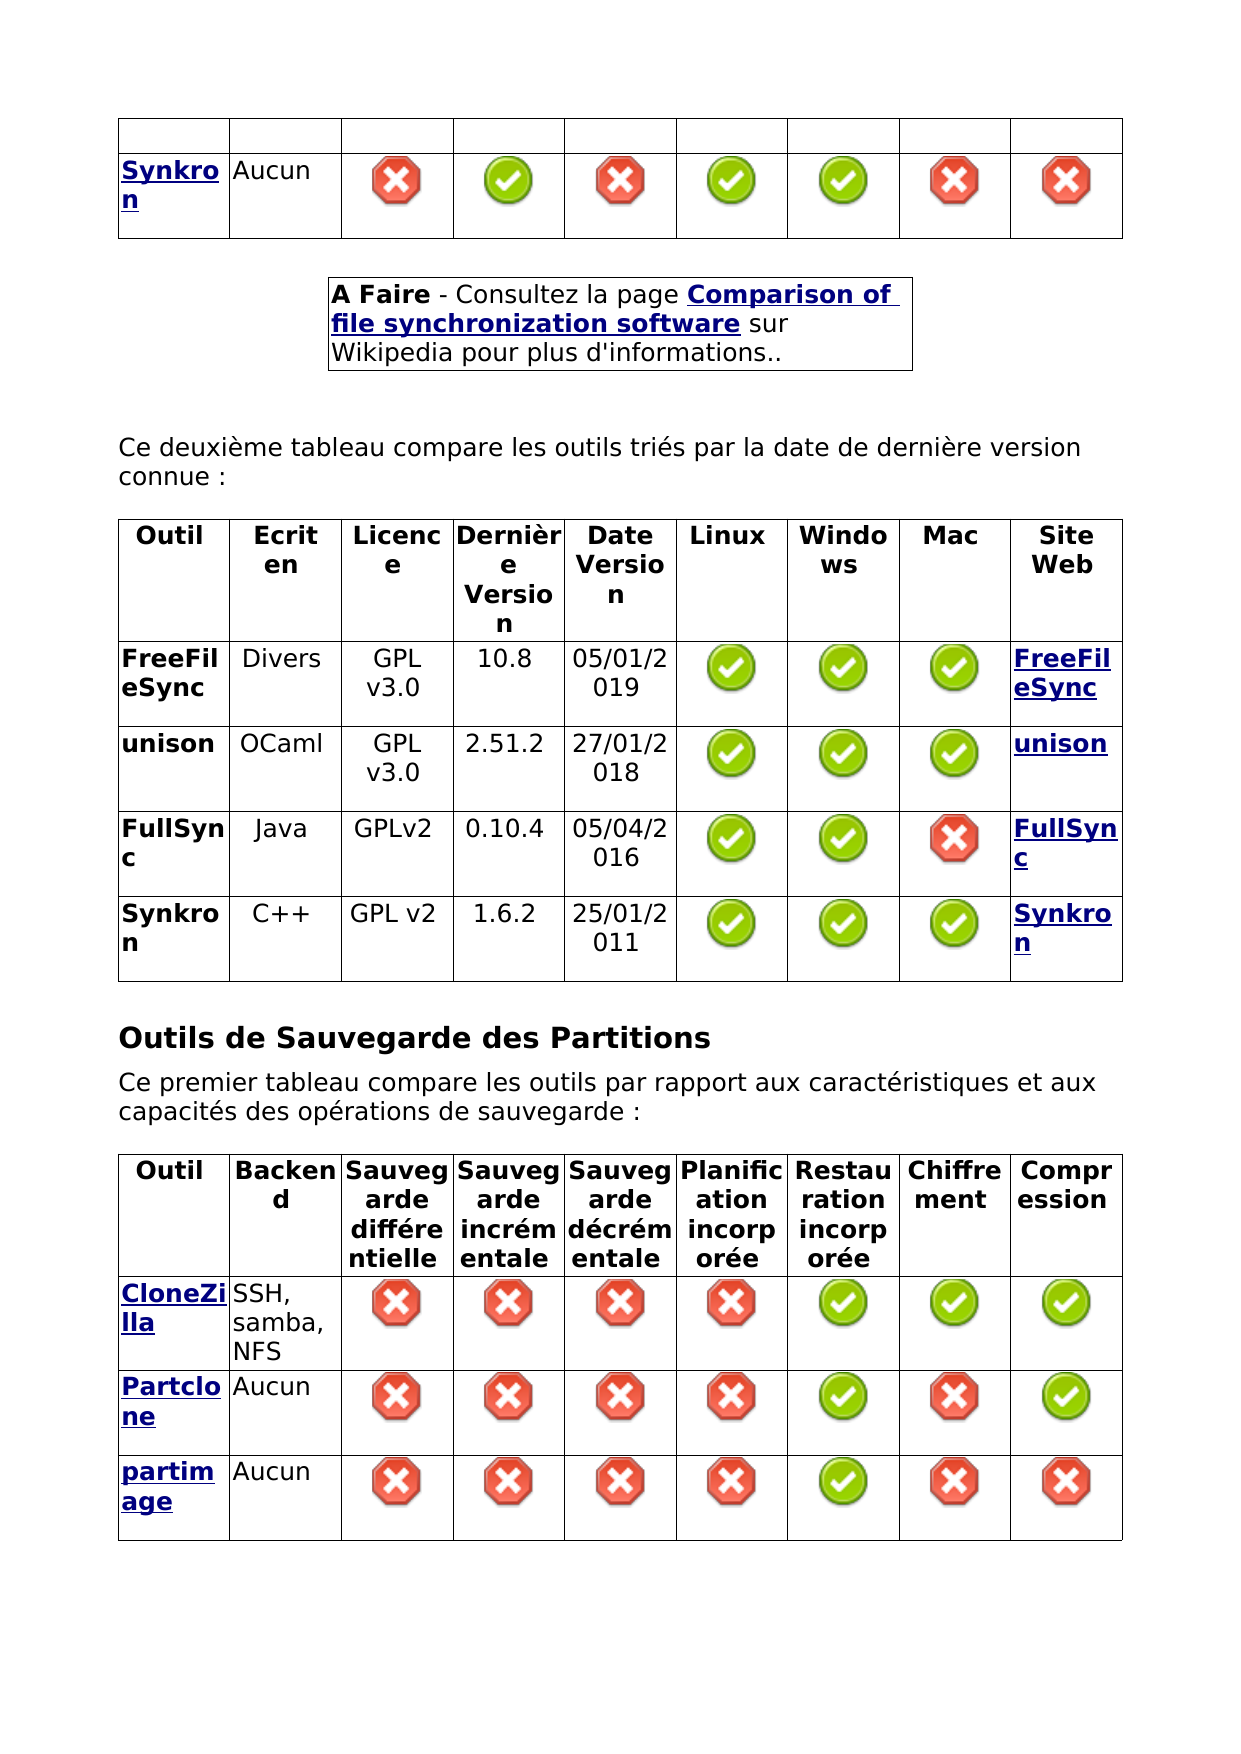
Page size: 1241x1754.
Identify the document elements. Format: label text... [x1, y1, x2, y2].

table_cell [900, 154, 1010, 238]
picture [706, 1372, 757, 1423]
picture [1041, 156, 1092, 207]
picture [929, 644, 980, 694]
table_cell CloneZilla [119, 1277, 229, 1369]
table_cell 0.10.4 [454, 812, 564, 896]
table_cell FreeFileSync [119, 642, 229, 726]
picture [595, 1457, 646, 1508]
picture [929, 899, 980, 950]
picture [706, 644, 757, 694]
table_cell [342, 154, 453, 238]
picture [929, 1372, 980, 1423]
table_header Chiffrement [900, 1155, 1010, 1276]
table_cell SSH, samba, NFS [230, 1277, 341, 1369]
table_cell 05/01/2019 [565, 642, 676, 726]
picture [818, 814, 868, 865]
table_cell [900, 1456, 1010, 1540]
table_header Outil [119, 1155, 229, 1276]
table_cell GPLv2 [342, 812, 453, 896]
picture [595, 1279, 646, 1329]
picture [706, 1457, 757, 1508]
table_cell Synkron [1011, 897, 1122, 981]
table_cell [900, 1371, 1010, 1454]
picture [1041, 1457, 1092, 1508]
table_cell FullSync [1011, 812, 1122, 896]
table_cell 1.6.2 [454, 897, 564, 981]
table_header Restauration incorporée [788, 1155, 899, 1276]
table_cell [454, 154, 564, 238]
table_cell Synkron [119, 897, 229, 981]
table_header Mac [900, 520, 1010, 641]
table_cell [1011, 1277, 1122, 1369]
table_header Planification incorporée [677, 1155, 787, 1276]
table_cell [1011, 1371, 1122, 1454]
table_cell [119, 119, 229, 153]
picture [483, 1457, 534, 1508]
table_cell [1011, 154, 1122, 238]
table_cell [677, 154, 787, 238]
table_cell [454, 119, 564, 153]
table_cell [677, 1371, 787, 1454]
picture [706, 729, 757, 780]
table_cell [900, 642, 1010, 726]
table_cell [677, 1456, 787, 1540]
table_cell [677, 119, 787, 153]
table_cell 10.8 [454, 642, 564, 726]
picture [1041, 1279, 1092, 1329]
table_cell unison [119, 727, 229, 811]
table_header Linux [677, 520, 787, 641]
table_cell OCaml [230, 727, 341, 811]
table_cell [677, 812, 787, 896]
picture [929, 814, 980, 865]
table_cell [565, 1277, 676, 1369]
table_header Windows [788, 520, 899, 641]
table_cell [900, 812, 1010, 896]
table_cell [677, 1277, 787, 1369]
table_cell Synkron [119, 154, 229, 238]
picture [706, 1279, 757, 1329]
picture [706, 899, 757, 950]
table_header Licence [342, 520, 453, 641]
table_cell GPL v2 [342, 897, 453, 981]
picture [371, 156, 422, 207]
table_cell [900, 897, 1010, 981]
table_cell FreeFileSync [1011, 642, 1122, 726]
subtitle Outils de Sauvegarde des Partitions [118, 1021, 1122, 1055]
table_cell [565, 1456, 676, 1540]
picture [818, 729, 868, 780]
picture [929, 1457, 980, 1508]
table_header Site Web [1011, 520, 1122, 641]
picture [706, 814, 757, 865]
table_cell GPL v3.0 [342, 642, 453, 726]
table_header Sauvegarde décrémentale [565, 1155, 676, 1276]
picture [818, 1372, 868, 1423]
table_cell [342, 1371, 453, 1454]
table_header Date Version [565, 520, 676, 641]
picture [595, 1372, 646, 1423]
table_cell [788, 812, 899, 896]
table_cell [454, 1277, 564, 1369]
table_cell [1011, 1456, 1122, 1540]
table_cell Aucun [230, 1371, 341, 1454]
table_cell GPL v3.0 [342, 727, 453, 811]
text Ce premier tableau compare les outils par rapport aux caractéristiques et aux capacités des opérations de sauvegarde : [118, 1068, 1122, 1126]
table_cell C++ [230, 897, 341, 981]
table_cell unison [1011, 727, 1122, 811]
table_cell [900, 1277, 1010, 1369]
table_cell [788, 1277, 899, 1369]
table_cell [230, 119, 341, 153]
table_cell 05/04/2016 [565, 812, 676, 896]
picture [483, 156, 534, 207]
table_header Compression [1011, 1155, 1122, 1276]
picture [706, 156, 757, 207]
picture [371, 1457, 422, 1508]
picture [929, 729, 980, 780]
picture [929, 1279, 980, 1329]
table_cell Aucun [230, 154, 341, 238]
text Ce deuxième tableau compare les outils triés par la date de dernière version connue : [118, 433, 1122, 491]
picture [818, 156, 868, 207]
picture [818, 1457, 868, 1508]
picture [929, 156, 980, 207]
table_cell [342, 1456, 453, 1540]
table_cell [900, 727, 1010, 811]
table_cell [342, 1277, 453, 1369]
picture [818, 1279, 868, 1329]
table_cell [677, 727, 787, 811]
table_cell Partclone [119, 1371, 229, 1454]
table_cell [788, 727, 899, 811]
table_cell 27/01/2018 [565, 727, 676, 811]
picture [1041, 1372, 1092, 1423]
table_cell [1011, 119, 1122, 153]
picture [371, 1372, 422, 1423]
table_header Backend [230, 1155, 341, 1276]
table_cell [454, 1371, 564, 1454]
picture [483, 1279, 534, 1329]
table_header Dernière Version [454, 520, 564, 641]
table_header A Faire - Consultez la page Comparison of file synchronization software sur Wikipedia pour plus d'informations.. [329, 278, 912, 370]
table_header Sauvegarde différentielle [342, 1155, 453, 1276]
table_cell [788, 1456, 899, 1540]
table_cell [565, 119, 676, 153]
picture [818, 644, 868, 694]
table_header Sauvegarde incrémentale [454, 1155, 564, 1276]
table_cell [677, 642, 787, 726]
table_cell [788, 897, 899, 981]
picture [818, 899, 868, 950]
table_cell [788, 642, 899, 726]
table_cell [788, 154, 899, 238]
table_cell Aucun [230, 1456, 341, 1540]
table_cell partimage [119, 1456, 229, 1540]
picture [371, 1279, 422, 1329]
table_cell 2.51.2 [454, 727, 564, 811]
table_cell Java [230, 812, 341, 896]
table_cell [565, 154, 676, 238]
picture [595, 156, 646, 207]
table_cell 25/01/2011 [565, 897, 676, 981]
table_cell [565, 1371, 676, 1454]
table_cell [342, 119, 453, 153]
table_cell [677, 897, 787, 981]
table_cell [788, 1371, 899, 1454]
table_cell [454, 1456, 564, 1540]
table_cell FullSync [119, 812, 229, 896]
table_cell Divers [230, 642, 341, 726]
table_header Ecrit en [230, 520, 341, 641]
picture [483, 1372, 534, 1423]
table_cell [900, 119, 1010, 153]
table_header Outil [119, 520, 229, 641]
table_cell [788, 119, 899, 153]
